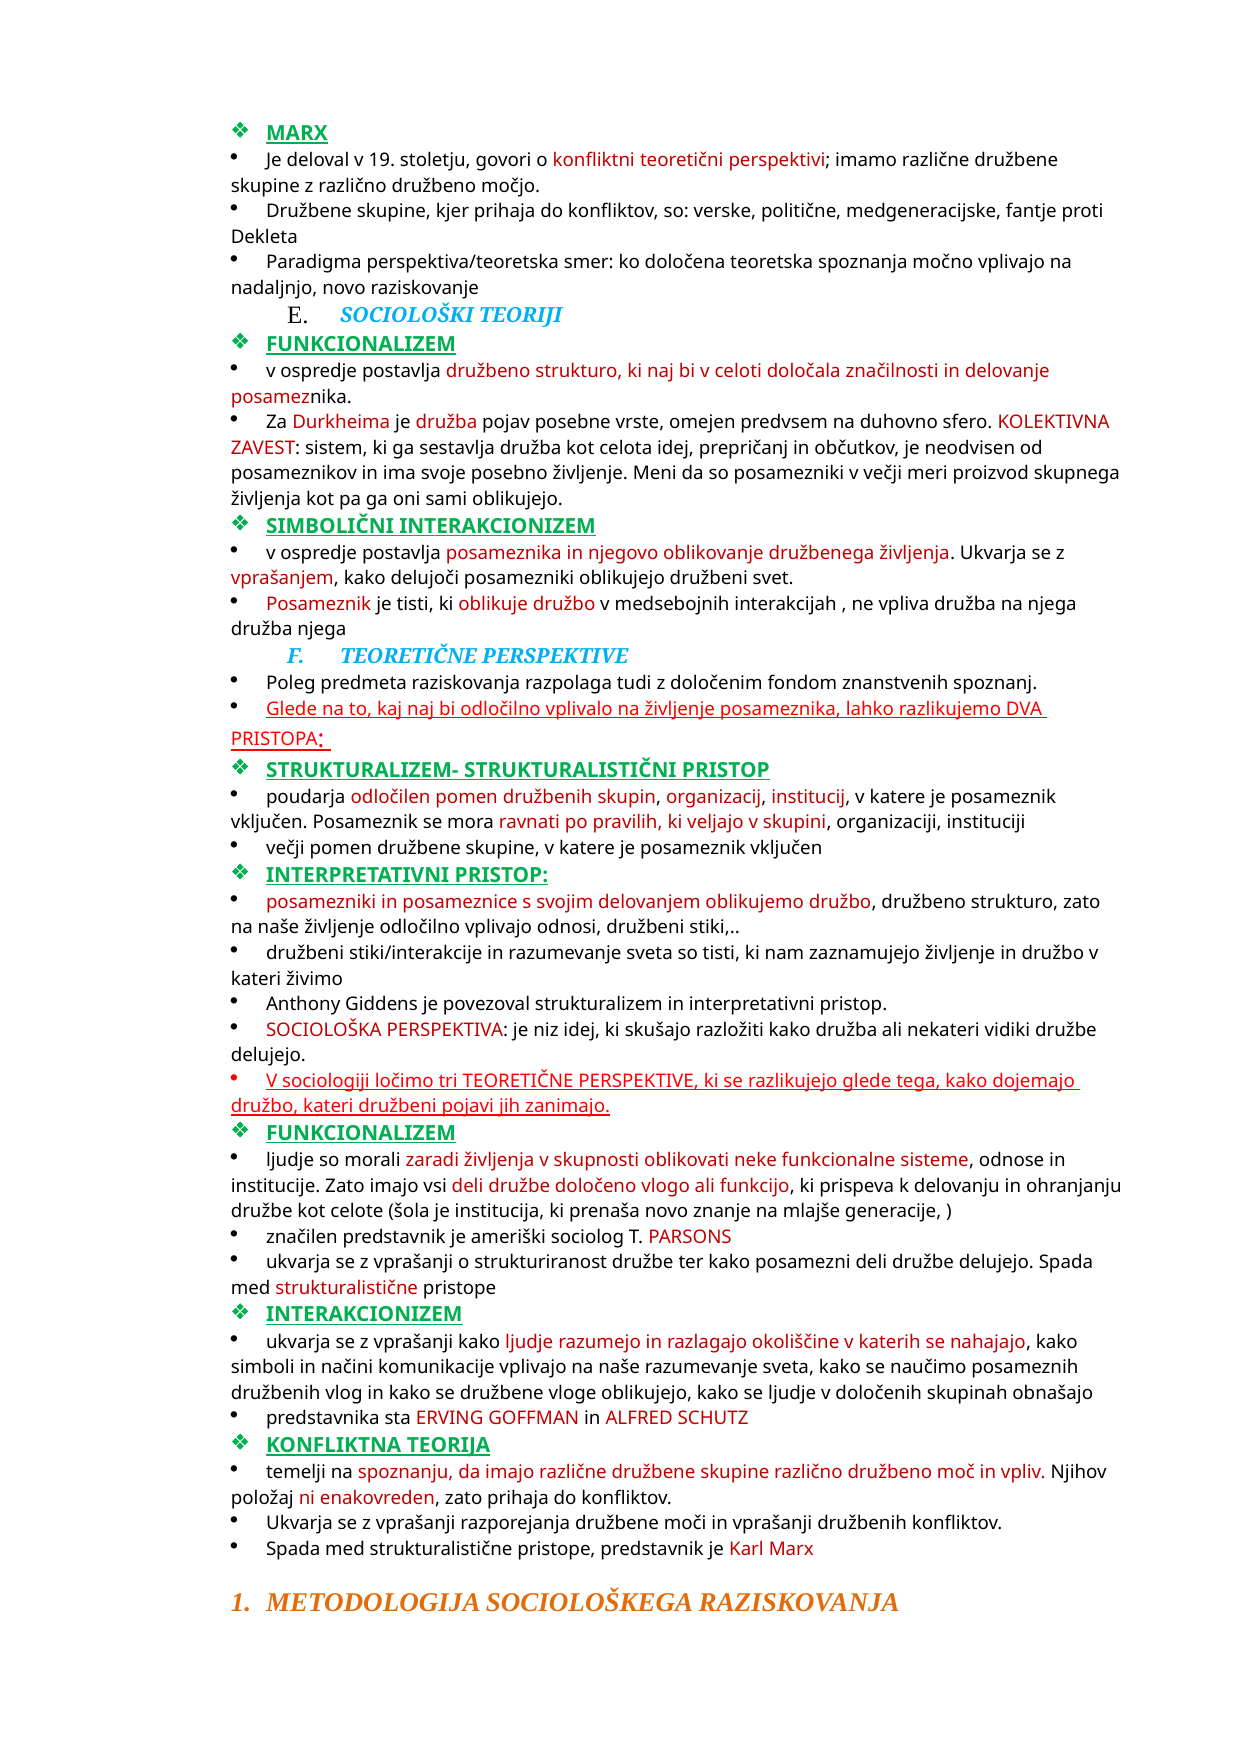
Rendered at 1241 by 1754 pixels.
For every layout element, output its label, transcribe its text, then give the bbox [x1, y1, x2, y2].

list večji pomen družbene skupine, v katere je posameznik vključen [231, 834, 1122, 860]
list ukvarja se z vprašanji kako ljudje razumejo in razlagajo okoliščine v katerih se nahajajo, kako simboli in načini komunikacije vplivajo na naše razumevanje sveta, kako se naučimo posameznih družbenih vlog in kako se družbene vloge oblikujejo, kako se ljudje v določenih skupinah obnašajo [231, 1328, 1122, 1404]
list Je deloval v 19. stoletju, govori o konfliktni teoretični perspektivi; imamo različne družbene skupine z različno družbeno močjo. [231, 147, 1122, 198]
list TEORETIČNE PERSPEKTIVE [287, 641, 1122, 670]
list FUNKCIONALIZEM [231, 329, 1122, 358]
list Posameznik je tisti, ki oblikuje družbo v medsebojnih interakcijah , ne vpliva družba na njega družba njega [231, 590, 1122, 641]
list ljudje so morali zaradi življenja v skupnosti oblikovati neke funkcionalne sisteme, odnose in institucije. Zato imajo vsi deli družbe določeno vlogo ali funkcijo, ki prispeva k delovanju in ohranjanju družbe kot celote (šola je institucija, ki prenaša novo znanje na mlajše generacije, ) [231, 1146, 1122, 1223]
list Paradigma perspektiva/teoretska smer: ko določena teoretska spoznanja močno vplivajo na nadaljnjo, novo raziskovanje [231, 249, 1122, 300]
list INTERPRETATIVNI PRISTOP: [231, 860, 1122, 888]
list v ospredje postavlja posameznika in njegovo oblikovanje družbenega življenja. Ukvarja se z vprašanjem, kako delujoči posamezniki oblikujejo družbeni svet. [231, 539, 1122, 590]
list SIMBOLIČNI INTERAKCIONIZEM [231, 511, 1122, 539]
list predstavnika sta ERVING GOFFMAN in ALFRED SCHUTZ [231, 1404, 1122, 1430]
list MARX [231, 118, 1122, 147]
list V sociologiji ločimo tri TEORETIČNE PERSPEKTIVE, ki se razlikujejo glede tega, kako dojemajo družbo, kateri družbeni pojavi jih zanimajo. [231, 1067, 1122, 1118]
list ukvarja se z vprašanji o strukturiranost družbe ter kako posamezni deli družbe delujejo. Spada med strukturalistične pristope [231, 1248, 1122, 1299]
list posamezniki in posameznice s svojim delovanjem oblikujemo družbo, družbeno strukturo, zato na naše življenje odločilno vplivajo odnosi, družbeni stiki,.. [231, 888, 1122, 939]
list SOCIOLOŠKA PERSPEKTIVA: je niz idej, ki skušajo razložiti kako družba ali nekateri vidiki družbe delujejo. [231, 1016, 1122, 1067]
list Za Durkheima je družba pojav posebne vrste, omejen predvsem na duhovno sfero. KOLEKTIVNA ZAVEST: sistem, ki ga sestavlja družba kot celota idej, prepričanj in občutkov, je neodvisen od posameznikov in ima svoje posebno življenje. Meni da so posamezniki v večji meri proizvod skupnega življenja kot pa ga oni sami oblikujejo. [231, 409, 1122, 511]
list Spada med strukturalistične pristope, predstavnik je Karl Marx [231, 1535, 1122, 1561]
list INTERAKCIONIZEM [231, 1299, 1122, 1328]
list STRUKTURALIZEM- STRUKTURALISTIČNI PRISTOP [231, 755, 1122, 783]
list FUNKCIONALIZEM [231, 1118, 1122, 1146]
list poudarja odločilen pomen družbenih skupin, organizacij, institucij, v katere je posameznik vključen. Posameznik se mora ravnati po pravilih, ki veljajo v skupini, organizaciji, instituciji [231, 783, 1122, 834]
list Anthony Giddens je povezoval strukturalizem in interpretativni pristop. [231, 990, 1122, 1016]
list SOCIOLOŠKI TEORIJI [287, 300, 1122, 329]
list v ospredje postavlja družbeno strukturo, ki naj bi v celoti določala značilnosti in delovanje posameznika. [231, 358, 1122, 409]
list Poleg predmeta raziskovanja razpolaga tudi z določenim fondom znanstvenih spoznanj. [231, 670, 1122, 695]
list METODOLOGIJA SOCIOLOŠKEGA RAZISKOVANJA [231, 1586, 1122, 1617]
list družbeni stiki/interakcije in razumevanje sveta so tisti, ki nam zaznamujejo življenje in družbo v kateri živimo [231, 939, 1122, 990]
list značilen predstavnik je ameriški sociolog T. PARSONS [231, 1223, 1122, 1248]
list temelji na spoznanju, da imajo različne družbene skupine različno družbeno moč in vpliv. Njihov položaj ni enakovreden, zato prihaja do konfliktov. [231, 1458, 1122, 1509]
list Ukvarja se z vprašanji razporejanja družbene moči in vprašanji družbenih konfliktov. [231, 1509, 1122, 1535]
list Glede na to, kaj naj bi odločilno vplivalo na življenje posameznika, lahko razlikujemo DVA PRISTOPA: [231, 695, 1122, 755]
list Družbene skupine, kjer prihaja do konfliktov, so: verske, politične, medgeneracijske, fantje proti Dekleta [231, 198, 1122, 249]
list KONFLIKTNA TEORIJA [231, 1430, 1122, 1458]
